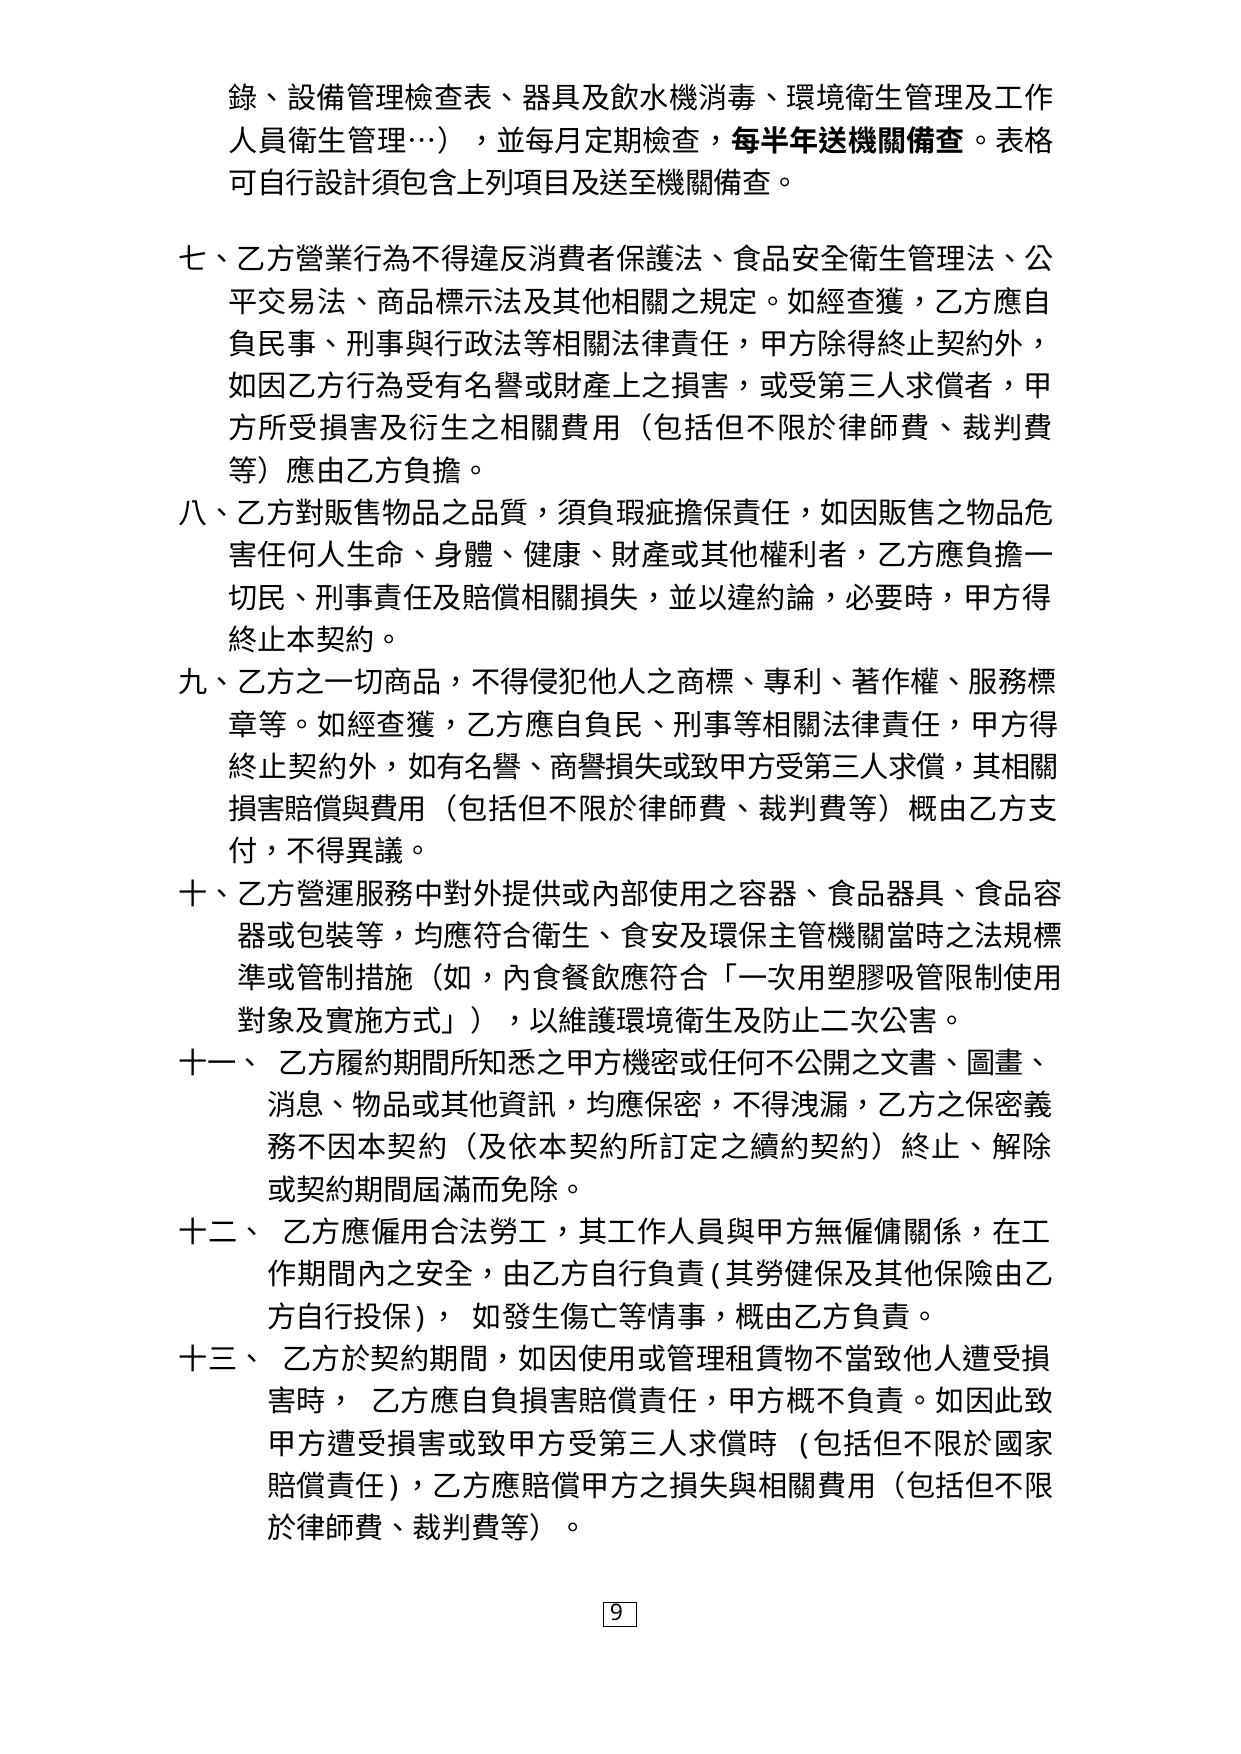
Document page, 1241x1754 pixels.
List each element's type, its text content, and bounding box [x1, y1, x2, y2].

text 十、乙方營運服務中對外提供或內部使用之容器、食品器具、食品容器或包裝等，均應符合衛生、食安及環保主管機關當時之法規標準或管制措施（如，內食餐飲應符合「一次用塑膠吸管限制使用對象及實施方式」），以維護環境衛生及防止二次公害。 [178, 870, 1064, 1039]
text 十二、 乙方應僱用合法勞工，其工作人員與甲方無僱傭關係，在工作期間內之安全，由乙方自行負責(其勞健保及其他保險由乙方自行投保)， 如發生傷亡等情事，概由乙方負責。 [178, 1209, 1053, 1336]
text 十三、 乙方於契約期間，如因使用或管理租賃物不當致他人遭受損害時， 乙方應自負損害賠償責任，甲方概不負責。如因此致甲方遭受損害或致甲方受第三人求償時 (包括但不限於國家賠償責任)，乙方應賠償甲方之損失與相關費用（包括但不限於律師費、裁判費等）。 [178, 1336, 1053, 1547]
text 八、乙方對販售物品之品質，須負瑕疵擔保責任，如因販售之物品危害任何人生命、身體、健康、財產或其他權利者，乙方應負擔一切民、刑事責任及賠償相關損失，並以違約論，必要時，甲方得終止本契約。 [178, 490, 1053, 659]
text 九、乙方之一切商品，不得侵犯他人之商標、專利、著作權、服務標章等。如經查獲，乙方應自負民、刑事等相關法律責任，甲方得終止契約外，如有名譽、商譽損失或致甲方受第三人求償，其相關損害賠償與費用（包括但不限於律師費、裁判費等）概由乙方支付，不得異議。 [178, 659, 1059, 870]
text 七、乙方營業行為不得違反消費者保護法、食品安全衛生管理法、公平交易法、商品標示法及其他相關之規定。如經查獲，乙方應自負民事、刑事與行政法等相關法律責任，甲方除得終止契約外，如因乙方行為受有名譽或財產上之損害，或受第三人求償者，甲方所受損害及衍生之相關費用（包括但不限於律師費、裁判費等）應由乙方負擔。 [178, 236, 1053, 490]
text 十一、 乙方履約期間所知悉之甲方機密或任何不公開之文書、圖畫、消息、物品或其他資訊，均應保密，不得洩漏，乙方之保密義務不因本契約（及依本契約所訂定之續約契約）終止、解除或契約期間屆滿而免除。 [178, 1039, 1053, 1209]
text 六、乙方應善加維持服務品質(含職前訓練、服務態度、現場服務人員儀容整潔等)，及每星期須執行安全衛生自主管理(含設備檢查、食材安全衛生、溫控記錄與管理、流理台清潔及排油煙機疏通記錄、設備管理檢查表、器具及飲水機消毒、環境衛生管理及工作人員衛生管理…），並每月定期檢查，每半年送機關備查。表格可自行設計須包含上列項目及送至機關備查。 [178, 75, 1053, 202]
